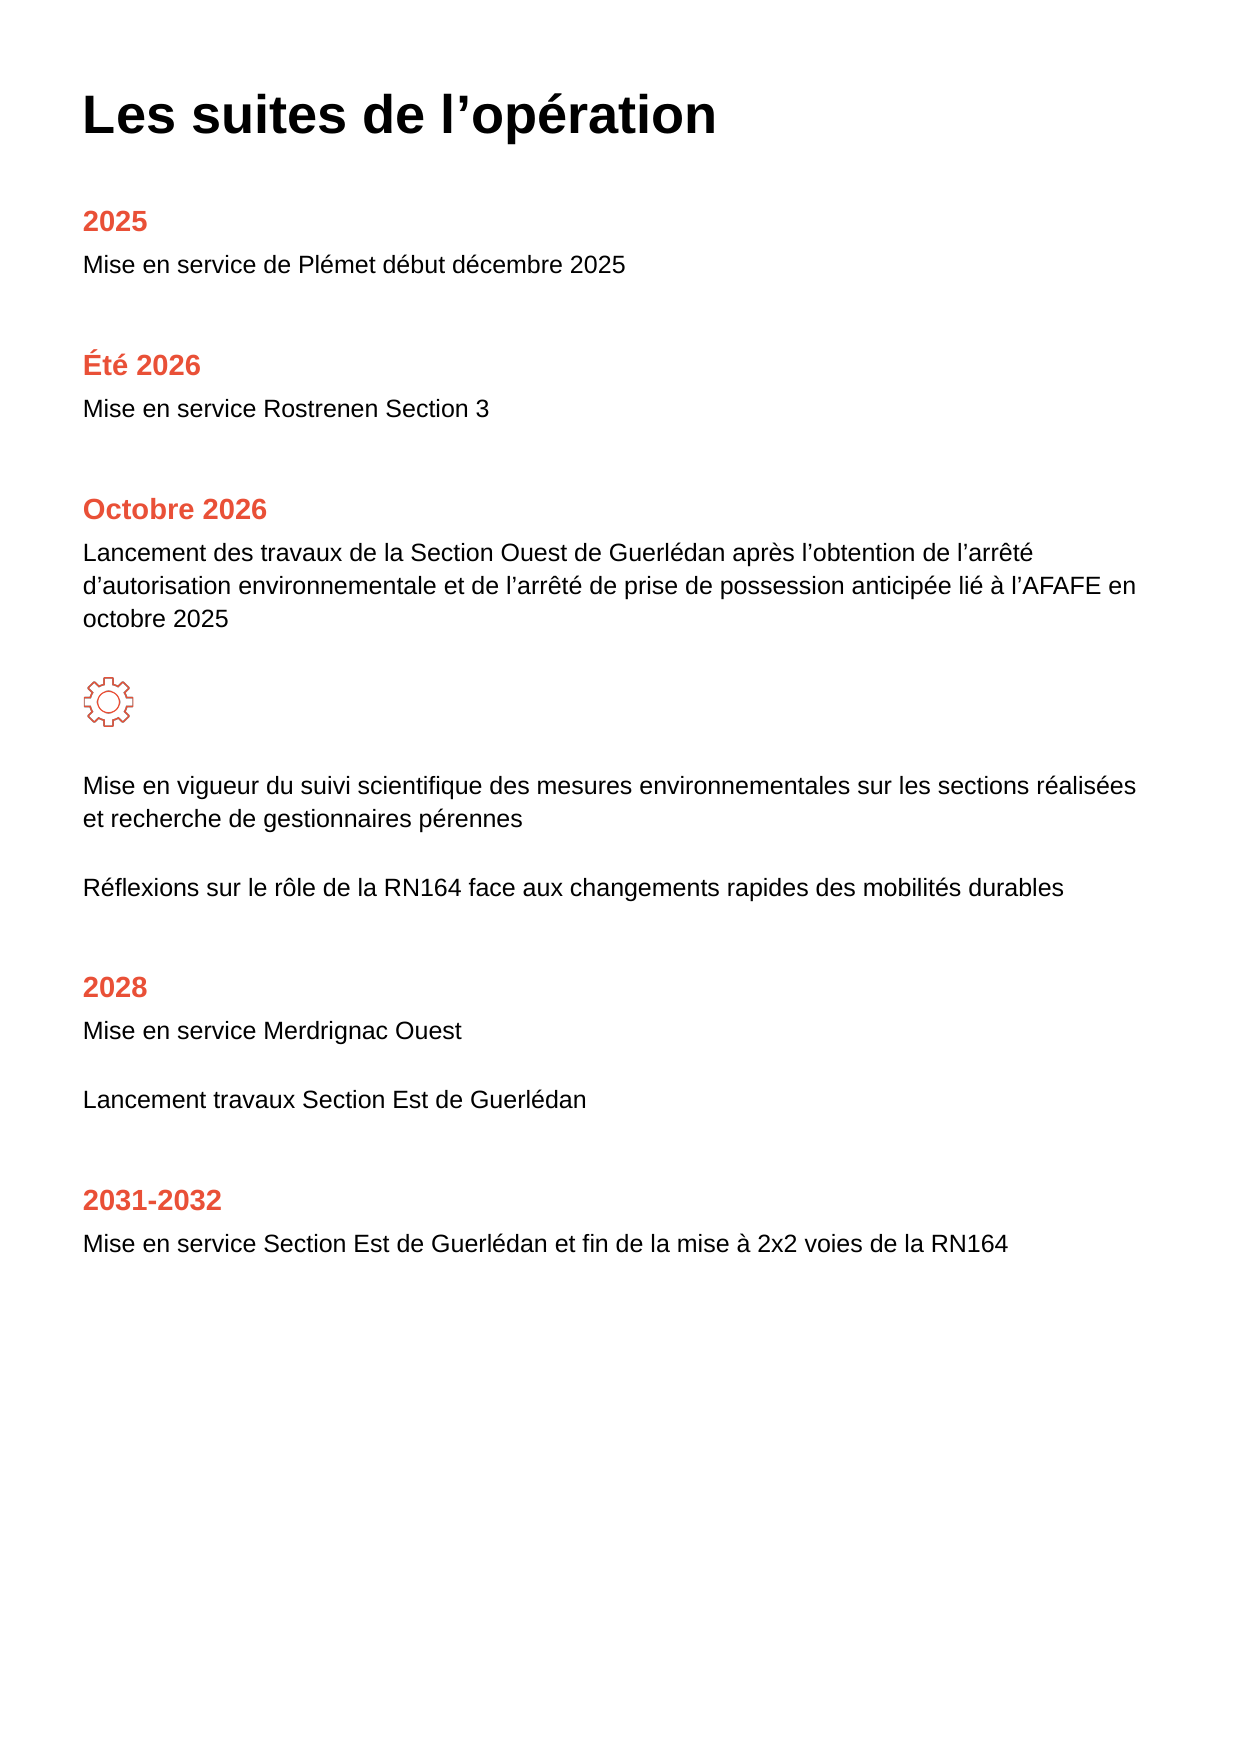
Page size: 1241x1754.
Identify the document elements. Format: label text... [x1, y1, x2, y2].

text Lancement des travaux de la Section Ouest de Guerlédan après l’obtention de l’arrêté d’autorisation environnementale et de l’arrêté de prise de possession anticipée lié à l’AFAFE en octobre 2025 [83, 538, 1157, 632]
subtitle 2025 [83, 204, 1157, 237]
text Mise en vigueur du suivi scientifique des mesures environnementales sur les sections réalisées et recherche de gestionnaires pérennes [83, 672, 1157, 833]
picture [83, 677, 134, 727]
subtitle Octobre 2026 [83, 492, 1157, 525]
text Mise en service Merdrignac Ouest [83, 1016, 1157, 1045]
text Réflexions sur le rôle de la RN164 face aux changements rapides des mobilités durables [83, 872, 1157, 901]
subtitle 2028 [83, 970, 1157, 1004]
subtitle Été 2026 [83, 348, 1157, 381]
subtitle 2031-2032 [83, 1183, 1157, 1216]
text Mise en service Rostrenen Section 3 [83, 394, 1157, 422]
text Mise en service de Plémet début décembre 2025 [83, 250, 1157, 279]
subtitle Les suites de l’opération [83, 83, 1157, 145]
text Mise en service Section Est de Guerlédan et fin de la mise à 2x2 voies de la RN164 [83, 1229, 1157, 1257]
text Lancement travaux Section Est de Guerlédan [83, 1085, 1157, 1113]
